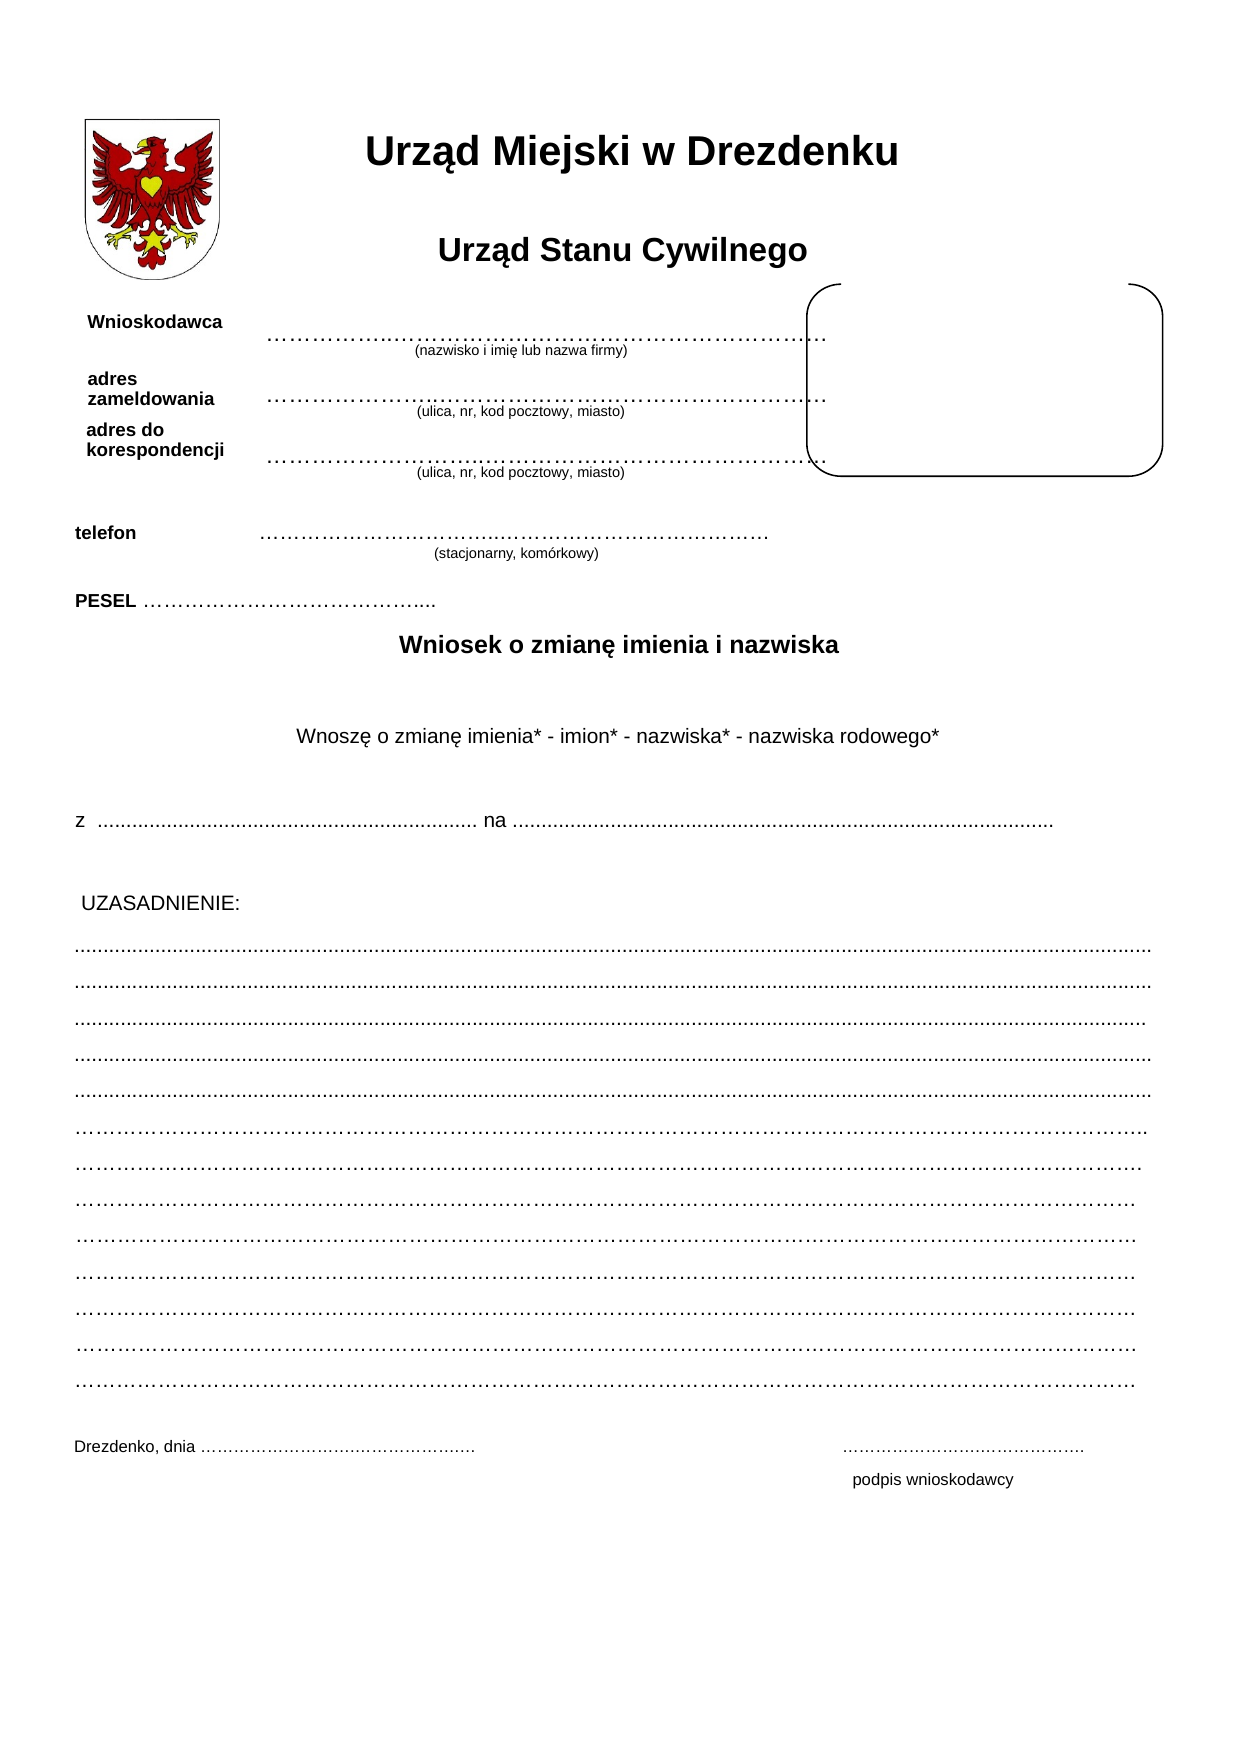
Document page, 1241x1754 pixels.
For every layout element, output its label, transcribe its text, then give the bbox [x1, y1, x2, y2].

text Wniosek o zmianę imienia i nazwiska [75, 630, 1163, 659]
text PESEL ………………………………….... [75, 588, 1163, 612]
text ........................................................................................................................................................................................... [74, 1078, 1163, 1102]
text ........................................................................................................................................................................................... [74, 1042, 1163, 1066]
text UZASADNIENIE: [75, 891, 1163, 915]
text ……………………………………………………………………………………………………………………………………….. [74, 1114, 1163, 1138]
text ……………………………………………………………………………………………………………………………………… [74, 1368, 1163, 1392]
text telefon ……………………………..………………………………… [75, 519, 1163, 544]
text Wnoszę o zmianę imienia* - imion* - nazwiska* - nazwiska rodowego* [222, 724, 1163, 748]
text podpis wnioskodawcy [74, 1462, 1163, 1491]
text (stacjonarny, komórkowy) [434, 545, 1163, 562]
text .......................................................................................................................................................................................... [74, 1005, 1163, 1029]
picture [84, 118, 220, 280]
text ……………………………………………………………………………………………………………………………………… ……………………………………………………………………………………………………………………………………… [74, 1296, 1163, 1356]
text ........................................................................................................................................................................................... [74, 933, 1163, 957]
text ........................................................................................................................................................................................... [74, 969, 1163, 993]
text z .................................................................. na .............................................................................................. [75, 807, 1163, 831]
text ……………………………………………………………………………………………………………………………………… [74, 1259, 1163, 1283]
text Drezdenko, dnia ……………………….……………….… …………………….………………. [74, 1437, 1163, 1456]
text ……………………………………………………………………………………………………………………………………… ……………………………………………………………………………………………………………………………………… [74, 1187, 1163, 1247]
text ………………………………………………………………………………………………………………………………………. [74, 1151, 1163, 1175]
